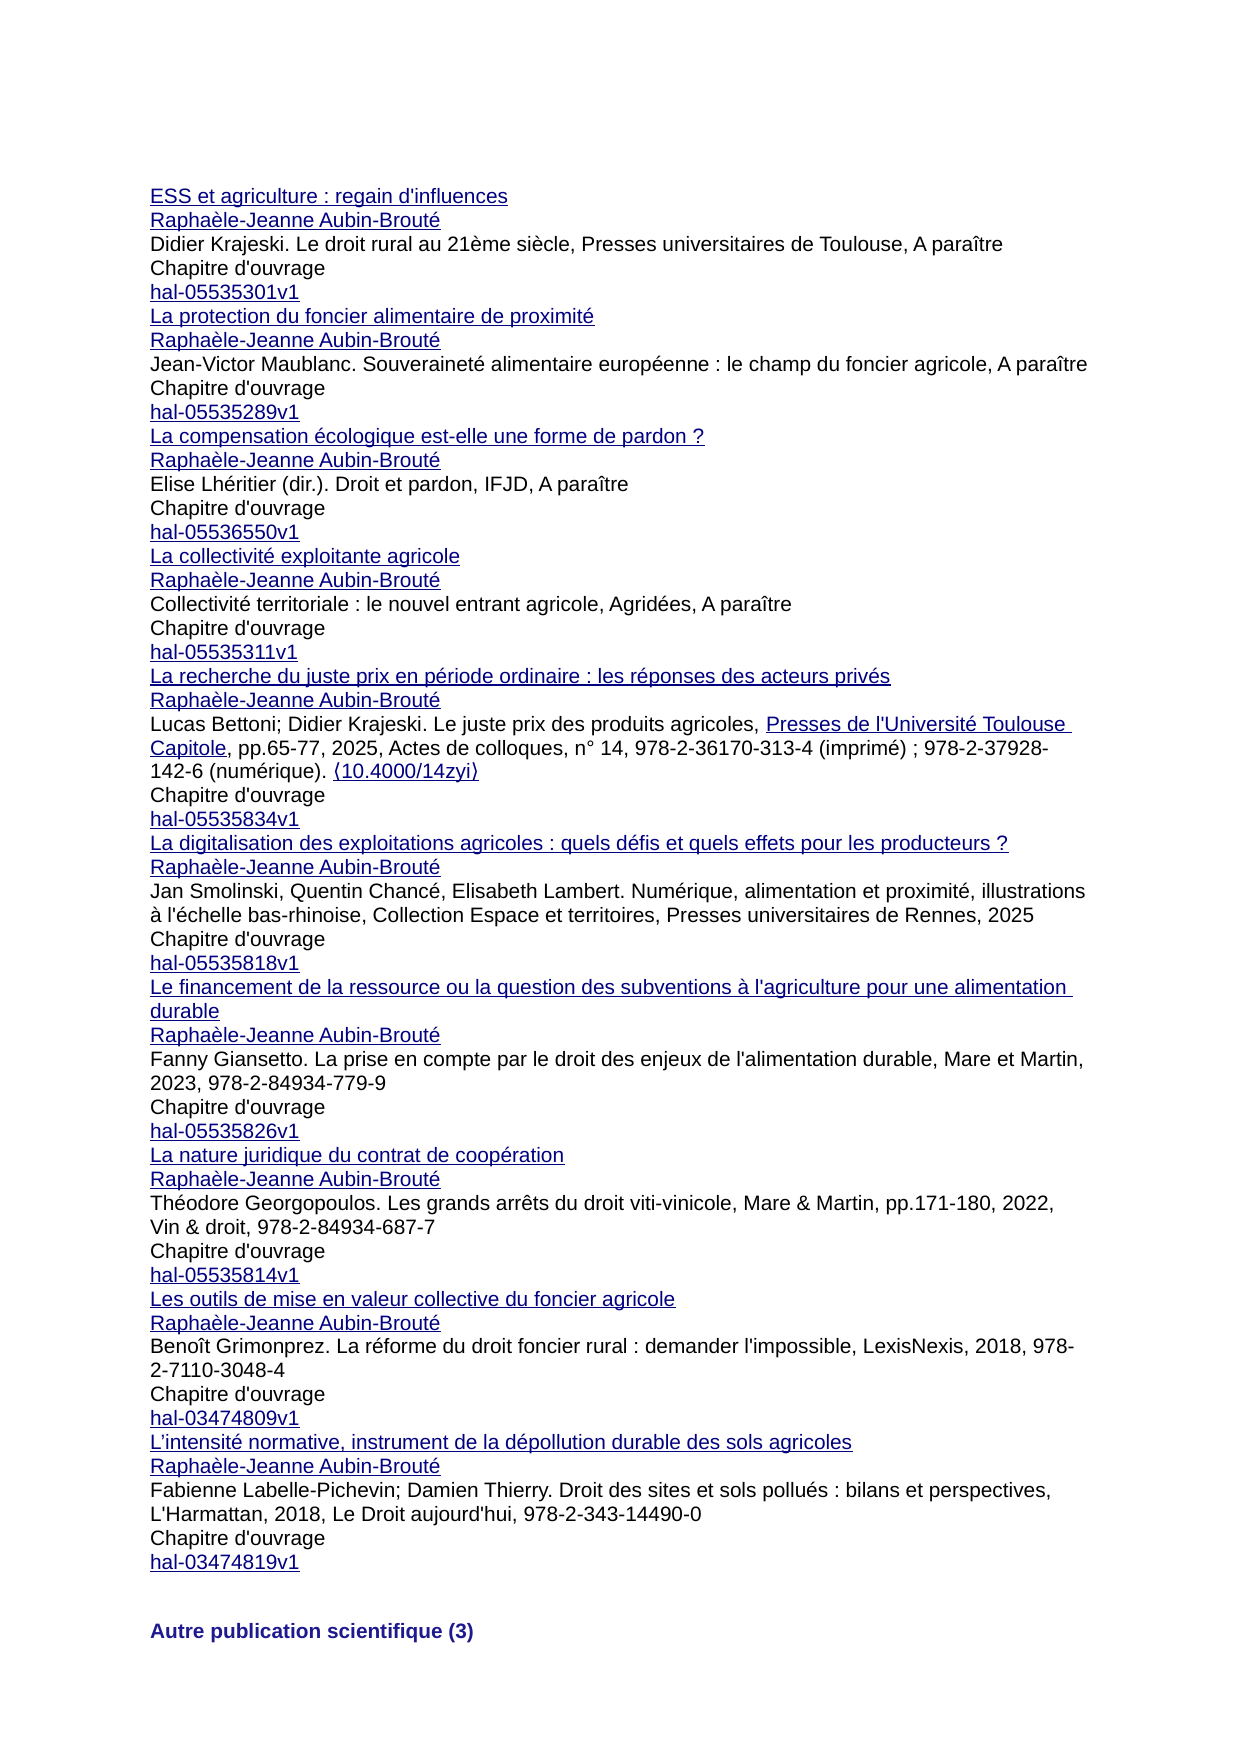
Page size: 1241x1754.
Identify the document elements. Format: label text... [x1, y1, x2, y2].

table_cell La nature juridique du contrat de coopération Raphaèle-Jeanne Aubin-Brouté Théodore Georgopoulos. Les grands arrêts du droit viti-vinicole, Mare & Martin, pp.171-180, 2022, Vin & droit, 978-2-84934-687-7 Chapitre d'ouvrage hal-05535814v1 [150, 1143, 1090, 1286]
table_cell La digitalisation des exploitations agricoles : quels défis et quels effets pour les producteurs ? Raphaèle-Jeanne Aubin-Brouté Jan Smolinski, Quentin Chancé, Elisabeth Lambert. Numérique, alimentation et proximité, illustrations à l'échelle bas-rhinoise, Collection Espace et territoires, Presses universitaires de Rennes, 2025 Chapitre d'ouvrage hal-05535818v1 [150, 831, 1090, 975]
table_header ESS et agriculture : regain d'influences Raphaèle-Jeanne Aubin-Brouté Didier Krajeski. Le droit rural au 21ème siècle, Presses universitaires de Toulouse, A paraître Chapitre d'ouvrage hal-05535301v1 [150, 184, 1090, 304]
table_cell L’intensité normative, instrument de la dépollution durable des sols agricoles Raphaèle-Jeanne Aubin-Brouté Fabienne Labelle-Pichevin; Damien Thierry. Droit des sites et sols pollués : bilans et perspectives, L'Harmattan, 2018, Le Droit aujourd'hui, 978-2-343-14490-0 Chapitre d'ouvrage hal-03474819v1 [150, 1430, 1090, 1574]
table_cell La collectivité exploitante agricole Raphaèle-Jeanne Aubin-Brouté Collectivité territoriale : le nouvel entrant agricole, Agridées, A paraître Chapitre d'ouvrage hal-05535311v1 [150, 544, 1090, 663]
table_cell Le financement de la ressource ou la question des subventions à l'agriculture pour une alimentation durable Raphaèle-Jeanne Aubin-Brouté Fanny Giansetto. La prise en compte par le droit des enjeux de l'alimentation durable, Mare et Martin, 2023, 978-2-84934-779-9 Chapitre d'ouvrage hal-05535826v1 [150, 975, 1090, 1143]
table_cell La compensation écologique est-elle une forme de pardon ? Raphaèle-Jeanne Aubin-Brouté Elise Lhéritier (dir.). Droit et pardon, IFJD, A paraître Chapitre d'ouvrage hal-05536550v1 [150, 424, 1090, 544]
table_cell La protection du foncier alimentaire de proximité Raphaèle-Jeanne Aubin-Brouté Jean-Victor Maublanc. Souveraineté alimentaire européenne : le champ du foncier agricole, A paraître Chapitre d'ouvrage hal-05535289v1 [150, 304, 1090, 424]
table_cell La recherche du juste prix en période ordinaire : les réponses des acteurs privés Raphaèle-Jeanne Aubin-Brouté Lucas Bettoni; Didier Krajeski. Le juste prix des produits agricoles, Presses de l'Université Toulouse Capitole, pp.65-77, 2025, Actes de colloques, n° 14, 978-2-36170-313-4 (imprimé) ; 978-2-37928-142-6 (numérique). ⟨10.4000/14zyi⟩ Chapitre d'ouvrage hal-05535834v1 [150, 664, 1090, 831]
table_cell Les outils de mise en valeur collective du foncier agricole Raphaèle-Jeanne Aubin-Brouté Benoît Grimonprez. La réforme du droit foncier rural : demander l'impossible, LexisNexis, 2018, 978-2-7110-3048-4 Chapitre d'ouvrage hal-03474809v1 [150, 1286, 1090, 1430]
subtitle Autre publication scientifique (3) [150, 1619, 1090, 1643]
